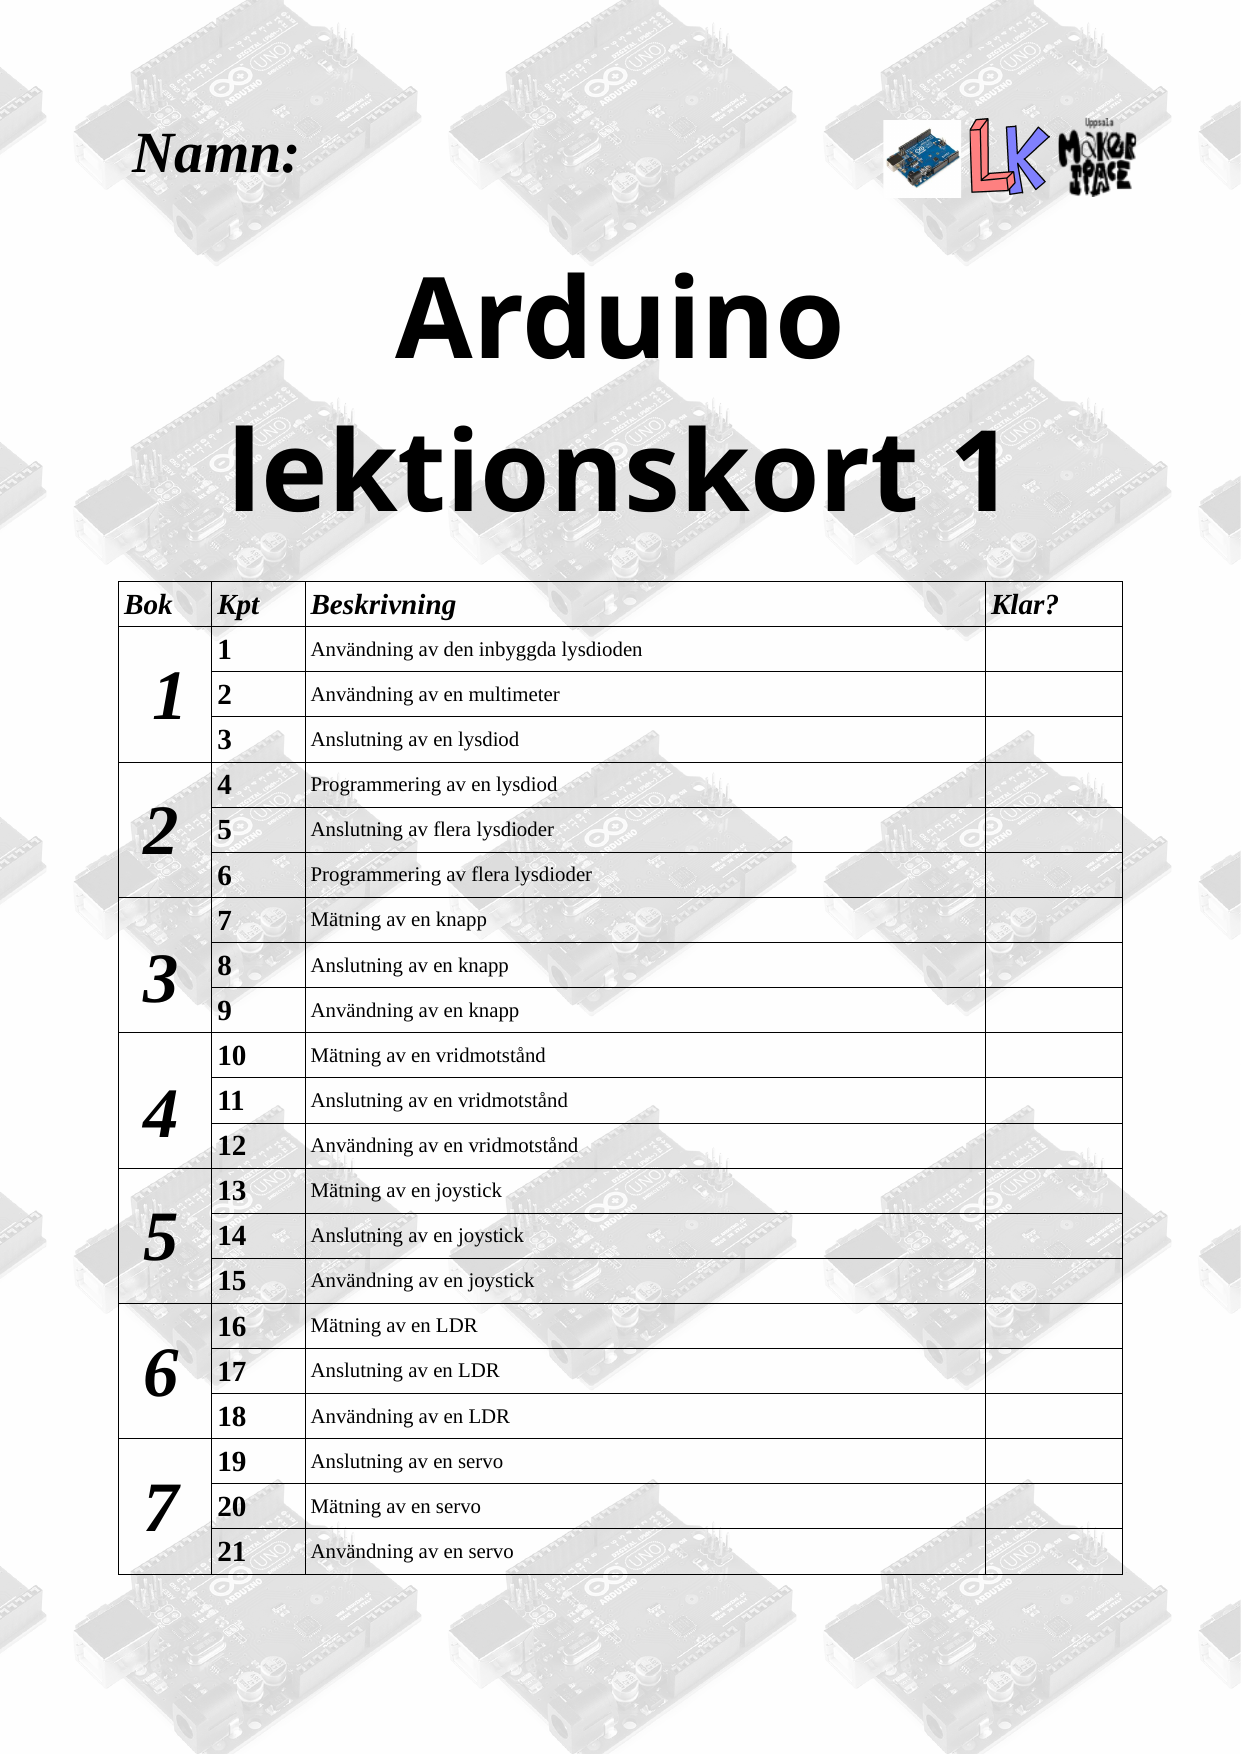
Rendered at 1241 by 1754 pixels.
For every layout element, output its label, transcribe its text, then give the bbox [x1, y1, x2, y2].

picture [883, 120, 962, 198]
table_cell [986, 763, 1122, 807]
table_cell [986, 672, 1122, 716]
table_cell [986, 988, 1122, 1032]
table_cell 1 [119, 627, 211, 762]
table_cell Användning av den inbyggda lysdioden [306, 627, 985, 671]
table_cell [986, 1078, 1122, 1122]
table_header Beskrivning [306, 582, 985, 626]
text [1050, 118, 1058, 185]
table_cell Anslutning av en lysdiod [306, 717, 985, 762]
table_cell 8 [212, 943, 305, 987]
table_cell Mätning av en vridmotstånd [306, 1033, 985, 1077]
table_cell Användning av en multimeter [306, 672, 985, 716]
table_cell 7 [119, 1439, 211, 1573]
table_cell 7 [212, 898, 305, 942]
table_cell [986, 1394, 1122, 1438]
table_cell 9 [212, 988, 305, 1032]
table_cell [986, 717, 1122, 762]
table_header Kpt [212, 582, 305, 626]
table_cell [986, 898, 1122, 942]
table_cell 6 [119, 1304, 211, 1438]
table_cell 13 [212, 1169, 305, 1213]
table_cell Användning av en LDR [306, 1394, 985, 1438]
table_cell 11 [212, 1078, 305, 1122]
table_cell 16 [212, 1304, 305, 1348]
table_cell 17 [212, 1349, 305, 1393]
table_cell [986, 808, 1122, 852]
table_cell Anslutning av en joystick [306, 1214, 985, 1258]
picture [969, 118, 1050, 195]
table_header Klar? [986, 582, 1122, 626]
table_cell Användning av en vridmotstånd [306, 1124, 985, 1167]
table_cell 1 [212, 627, 305, 671]
table_cell [986, 627, 1122, 671]
table_cell [986, 1214, 1122, 1258]
table_cell Programmering av en lysdiod [306, 763, 985, 807]
table_cell 14 [212, 1214, 305, 1258]
table_cell 21 [212, 1529, 305, 1573]
table_cell 18 [212, 1394, 305, 1438]
table_cell Mätning av en knapp [306, 898, 985, 942]
table_cell 10 [212, 1033, 305, 1077]
table_cell 4 [119, 1033, 211, 1167]
table_cell [986, 1033, 1122, 1077]
table_cell [986, 1484, 1122, 1528]
table_cell 4 [212, 763, 305, 807]
table_cell Användning av en joystick [306, 1259, 985, 1303]
table_header Bok [119, 582, 211, 626]
table_cell 2 [212, 672, 305, 716]
table_cell Mätning av en joystick [306, 1169, 985, 1213]
table_cell 2 [119, 763, 211, 897]
table_cell 15 [212, 1259, 305, 1303]
table_cell 19 [212, 1439, 305, 1483]
table_cell 3 [212, 717, 305, 762]
table_cell 5 [212, 808, 305, 852]
title Arduino lektionskort 1 [118, 238, 1122, 544]
table_cell 5 [119, 1169, 211, 1303]
table_cell [986, 853, 1122, 897]
table_cell [986, 1259, 1122, 1303]
table_cell Anslutning av en LDR [306, 1349, 985, 1393]
table_cell Anslutning av en vridmotstånd [306, 1078, 985, 1122]
table_cell Anslutning av en servo [306, 1439, 985, 1483]
table_cell [986, 1529, 1122, 1573]
table_cell [986, 1124, 1122, 1167]
table_cell Mätning av en servo [306, 1484, 985, 1528]
table_cell 12 [212, 1124, 305, 1167]
table_cell Anslutning av en knapp [306, 943, 985, 987]
table_cell [986, 1169, 1122, 1213]
table_cell [986, 1349, 1122, 1393]
table_cell Användning av en knapp [306, 988, 985, 1032]
text Namn: [118, 118, 969, 185]
table_cell Mätning av en LDR [306, 1304, 985, 1348]
table_cell Användning av en servo [306, 1529, 985, 1573]
picture [1058, 118, 1137, 197]
table_cell 6 [212, 853, 305, 897]
table_cell [986, 1304, 1122, 1348]
table_cell [986, 943, 1122, 987]
table_cell Anslutning av flera lysdioder [306, 808, 985, 852]
table_cell 20 [212, 1484, 305, 1528]
table_cell Programmering av flera lysdioder [306, 853, 985, 897]
table_cell [986, 1439, 1122, 1483]
table_cell 3 [119, 898, 211, 1032]
